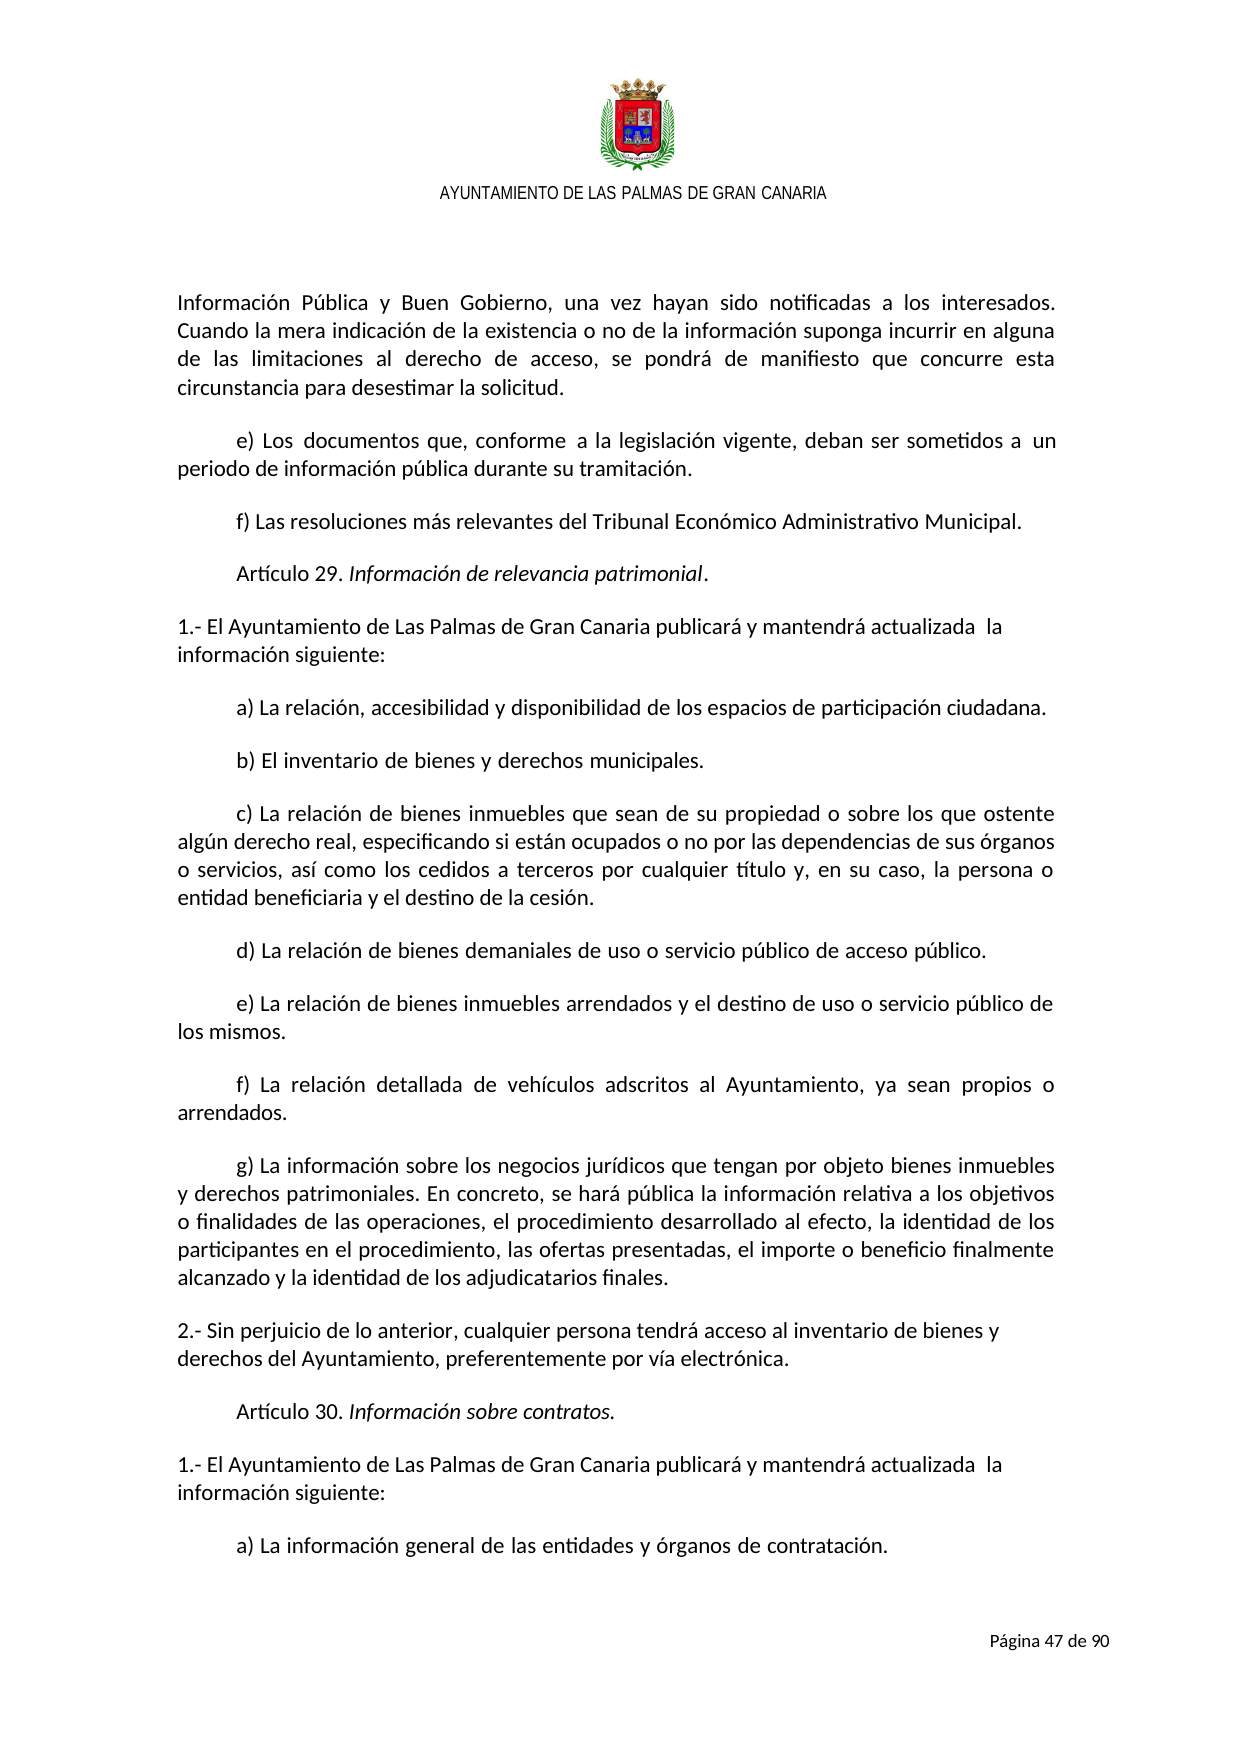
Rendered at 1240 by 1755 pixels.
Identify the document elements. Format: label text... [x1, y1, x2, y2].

list Las resoluciones más relevantes del Tribunal Económico Administrativo Municipal. Artículo 29. Información de relevancia patrimonial. [236, 507, 1022, 587]
text Información Pública y Buen Gobierno, una vez hayan sido notificadas a los interesados. Cuando la mera indicación de la existencia o no de la información suponga incurrir en alguna de las limitaciones al derecho de acceso, se pondrá de manifiesto que concurre esta circunstancia para desestimar la solicitud. [177, 288, 1056, 401]
list La relación de bienes demaniales de uso o servicio público de acceso público. [236, 936, 1151, 964]
list La información sobre los negocios jurídicos que tengan por objeto bienes inmuebles y derechos patrimoniales. En concreto, se hará pública la información relativa a los objetivos o finalidades de las operaciones, el procedimiento desarrollado al efecto, la identidad de los participantes en el procedimiento, las ofertas presentadas, el importe o beneficio finalmente alcanzado y la identidad de los adjudicatarios finales. [177, 1151, 1056, 1291]
text Artículo 30. Información sobre contratos. [236, 1397, 1151, 1426]
list La relación detallada de vehículos adscritos al Ayuntamiento, ya sean propios o arrendados. [177, 1070, 1056, 1126]
list La información general de las entidades y órganos de contratación. [236, 1532, 1151, 1559]
text 1.- El Ayuntamiento de Las Palmas de Gran Canaria publicará y mantendrá actualizada la información siguiente: [177, 1451, 1052, 1507]
list Los documentos que, conforme a la legislación vigente, deban ser sometidos a un periodo de información pública durante su tramitación. [177, 426, 1056, 482]
text 2.- Sin perjuicio de lo anterior, cualquier persona tendrá acceso al inventario de bienes y derechos del Ayuntamiento, preferentemente por vía electrónica. [177, 1316, 1063, 1372]
list La relación de bienes inmuebles arrendados y el destino de uso o servicio público de los mismos. [177, 989, 1056, 1045]
text 1.- El Ayuntamiento de Las Palmas de Gran Canaria publicará y mantendrá actualizada la información siguiente: [177, 612, 1052, 668]
list La relación, accesibilidad y disponibilidad de los espacios de participación ciudadana. [236, 693, 1151, 721]
list El inventario de bienes y derechos municipales. [236, 746, 1151, 774]
list La relación de bienes inmuebles que sean de su propiedad o sobre los que ostente algún derecho real, especificando si están ocupados o no por las dependencias de sus órganos o servicios, así como los cedidos a terceros por cualquier título y, en su caso, la persona o entidad beneficiaria y el destino de la cesión. [177, 799, 1056, 911]
